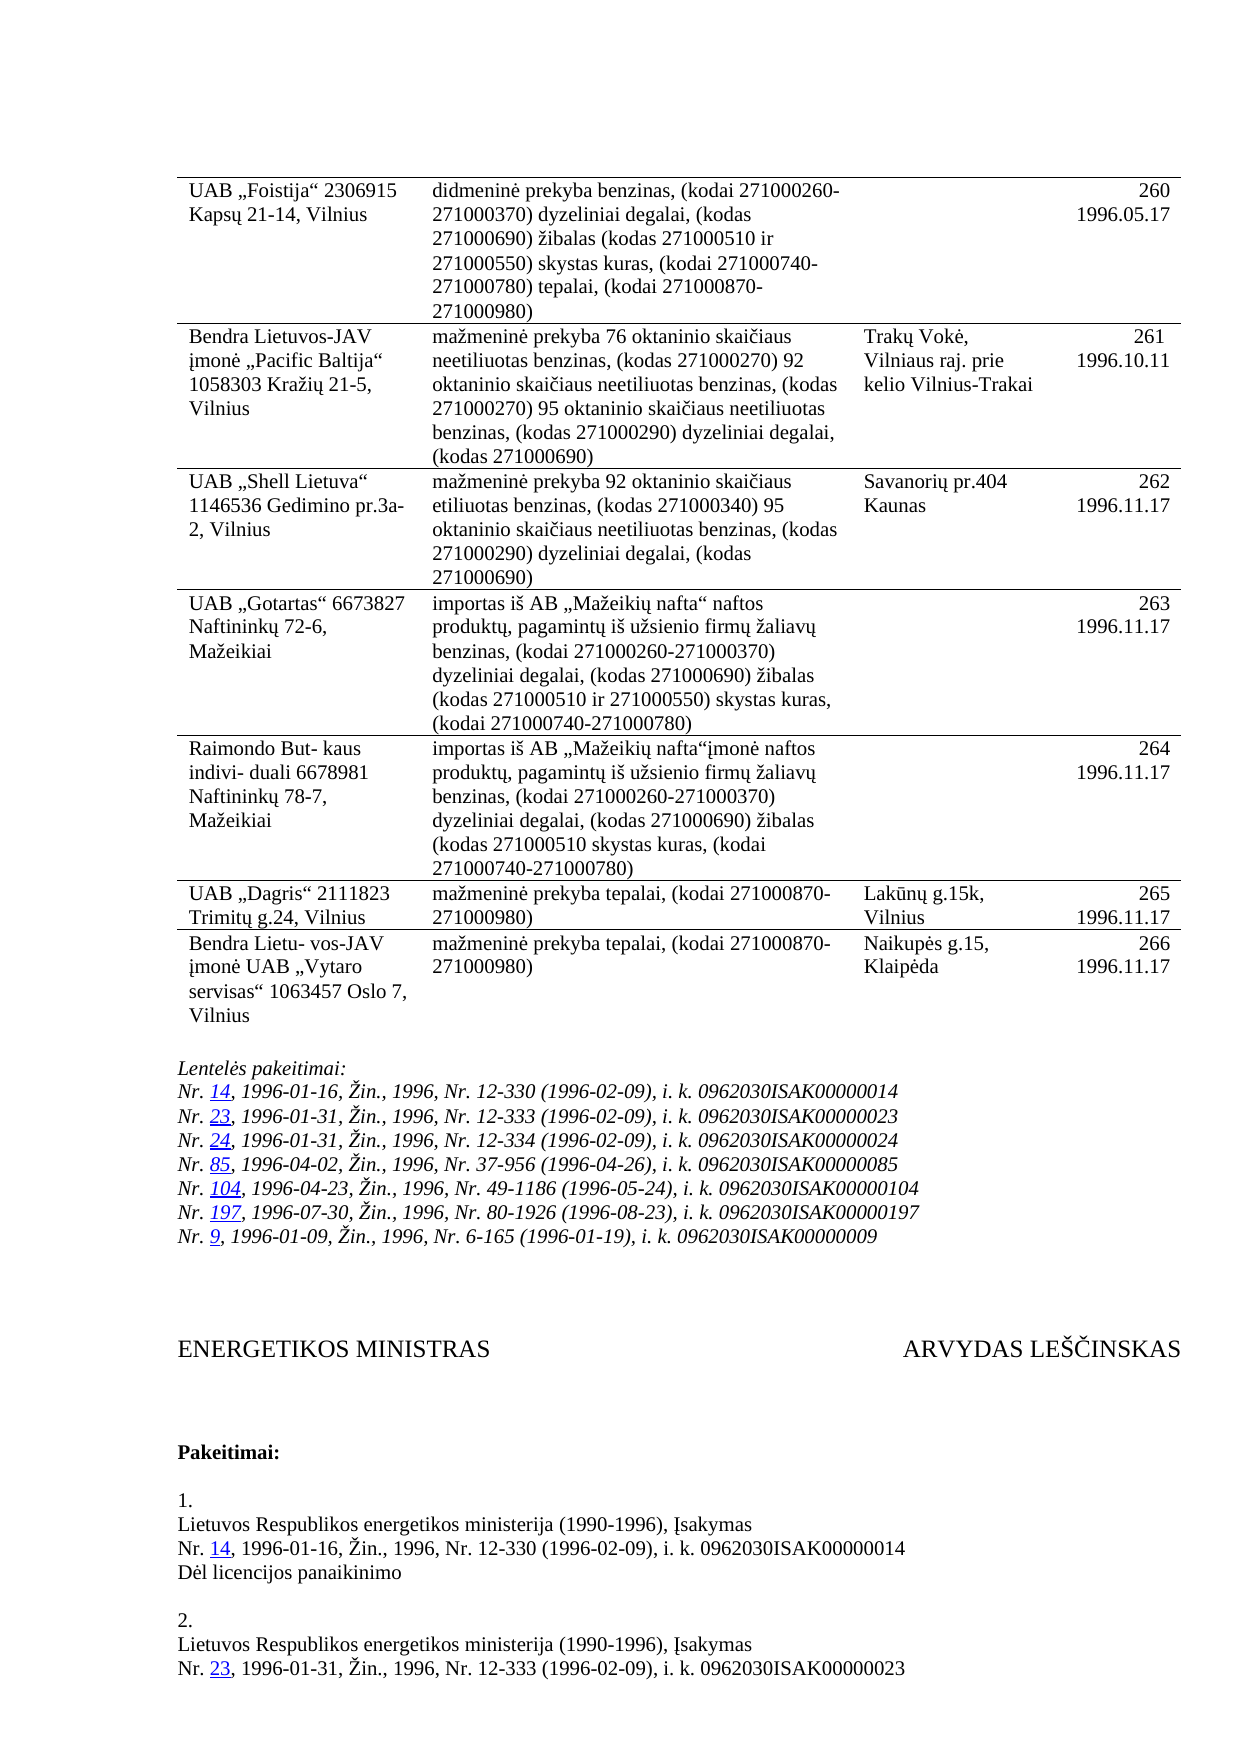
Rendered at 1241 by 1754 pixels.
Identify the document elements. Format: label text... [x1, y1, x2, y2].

text Nr. 85, 1996-04-02, Žin., 1996, Nr. 37-956 (1996-04-26), i. k. 0962030ISAK00000085 [177, 1152, 1181, 1176]
table_cell UAB „Gotartas“ 6673827 Naftininkų 72-6, Mažeikiai [177, 590, 421, 735]
text Nr. 14, 1996-01-16, Žin., 1996, Nr. 12-330 (1996-02-09), i. k. 0962030ISAK00000014 [177, 1079, 1181, 1103]
text 1. [177, 1488, 1181, 1512]
text 2. [177, 1608, 1181, 1632]
table_cell didmeninė prekyba benzinas, (kodai 271000260-271000370) dyzeliniai degalai, (kodas 271000690) žibalas (kodas 271000510 ir 271000550) skystas kuras, (kodai 271000740-271000780) tepalai, (kodai 271000870-271000980) [421, 178, 852, 323]
text Nr. 9, 1996-01-09, Žin., 1996, Nr. 6-165 (1996-01-19), i. k. 0962030ISAK00000009 [177, 1224, 1181, 1248]
table_cell Bendra Lietuvos-JAV įmonė „Pacific Baltija“ 1058303 Kražių 21-5, Vilnius [177, 324, 421, 468]
table_cell Savanorių pr.404 Kaunas [852, 469, 1048, 589]
text Dėl licencijos panaikinimo [177, 1560, 1181, 1584]
table_cell Bendra Lietu- vos-JAV įmonė UAB „Vytaro servisas“ 1063457 Oslo 7, Vilnius [177, 930, 421, 1027]
text Lietuvos Respublikos energetikos ministerija (1990-1996), Įsakymas [177, 1512, 1181, 1536]
table_cell mažmeninė prekyba 92 oktaninio skaičiaus etiliuotas benzinas, (kodas 271000340) 95 oktaninio skaičiaus neetiliuotas benzinas, (kodas 271000290) dyzeliniai degalai, (kodas 271000690) [421, 469, 852, 589]
table_cell Lakūnų g.15k, Vilnius [852, 881, 1048, 929]
table_cell importas iš AB „Mažeikių nafta“įmonė naftos produktų, pagamintų iš užsienio firmų žaliavų benzinas, (kodai 271000260-271000370) dyzeliniai degalai, (kodas 271000690) žibalas (kodas 271000510 skystas kuras, (kodai 271000740-271000780) [421, 736, 852, 880]
table_cell Naikupės g.15, Klaipėda [852, 930, 1048, 1027]
text Lentelės pakeitimai: [177, 1055, 1181, 1079]
table_cell Raimondo But- kaus indivi- duali 6678981 Naftininkų 78-7, Mažeikiai [177, 736, 421, 880]
table_cell 262 1996.11.17 [1049, 469, 1181, 589]
text Pakeitimai: [177, 1440, 1181, 1464]
table_cell [852, 590, 1048, 735]
table_cell 264 1996.11.17 [1049, 736, 1181, 880]
table_cell 260 1996.05.17 [1049, 178, 1181, 323]
table_cell [852, 178, 1048, 323]
table_cell Trakų Vokė, Vilniaus raj. prie kelio Vilnius-Trakai [852, 324, 1048, 468]
text Nr. 23, 1996-01-31, Žin., 1996, Nr. 12-333 (1996-02-09), i. k. 0962030ISAK00000023 [177, 1656, 1181, 1680]
table_cell mažmeninė prekyba 76 oktaninio skaičiaus neetiliuotas benzinas, (kodas 271000270) 92 oktaninio skaičiaus neetiliuotas benzinas, (kodas 271000270) 95 oktaninio skaičiaus neetiliuotas benzinas, (kodas 271000290) dyzeliniai degalai, (kodas 271000690) [421, 324, 852, 468]
table_cell importas iš AB „Mažeikių nafta“ naftos produktų, pagamintų iš užsienio firmų žaliavų benzinas, (kodai 271000260-271000370) dyzeliniai degalai, (kodas 271000690) žibalas (kodas 271000510 ir 271000550) skystas kuras, (kodai 271000740-271000780) [421, 590, 852, 735]
table_cell 265 1996.11.17 [1049, 881, 1181, 929]
table_cell UAB „Shell Lietuva“ 1146536 Gedimino pr.3a-2, Vilnius [177, 469, 421, 589]
text ENERGETIKOS MINISTRAS ARVYDAS LEŠČINSKAS [177, 1334, 1181, 1363]
text Lietuvos Respublikos energetikos ministerija (1990-1996), Įsakymas [177, 1632, 1181, 1656]
text Nr. 197, 1996-07-30, Žin., 1996, Nr. 80-1926 (1996-08-23), i. k. 0962030ISAK00000197 [177, 1200, 1181, 1224]
table_cell mažmeninė prekyba tepalai, (kodai 271000870-271000980) [421, 930, 852, 1027]
text Nr. 14, 1996-01-16, Žin., 1996, Nr. 12-330 (1996-02-09), i. k. 0962030ISAK00000014 [177, 1536, 1181, 1560]
table_cell [852, 736, 1048, 880]
table_cell mažmeninė prekyba tepalai, (kodai 271000870-271000980) [421, 881, 852, 929]
text Nr. 23, 1996-01-31, Žin., 1996, Nr. 12-333 (1996-02-09), i. k. 0962030ISAK00000023 [177, 1103, 1181, 1128]
table_cell UAB „Dagris“ 2111823 Trimitų g.24, Vilnius [177, 881, 421, 929]
table_cell 261 1996.10.11 [1049, 324, 1181, 468]
table_cell UAB „Foistija“ 2306915 Kapsų 21-14, Vilnius [177, 178, 421, 323]
table_cell 263 1996.11.17 [1049, 590, 1181, 735]
text Nr. 104, 1996-04-23, Žin., 1996, Nr. 49-1186 (1996-05-24), i. k. 0962030ISAK00000104 [177, 1176, 1181, 1200]
text Nr. 24, 1996-01-31, Žin., 1996, Nr. 12-334 (1996-02-09), i. k. 0962030ISAK00000024 [177, 1128, 1181, 1152]
table_cell 266 1996.11.17 [1049, 930, 1181, 1027]
